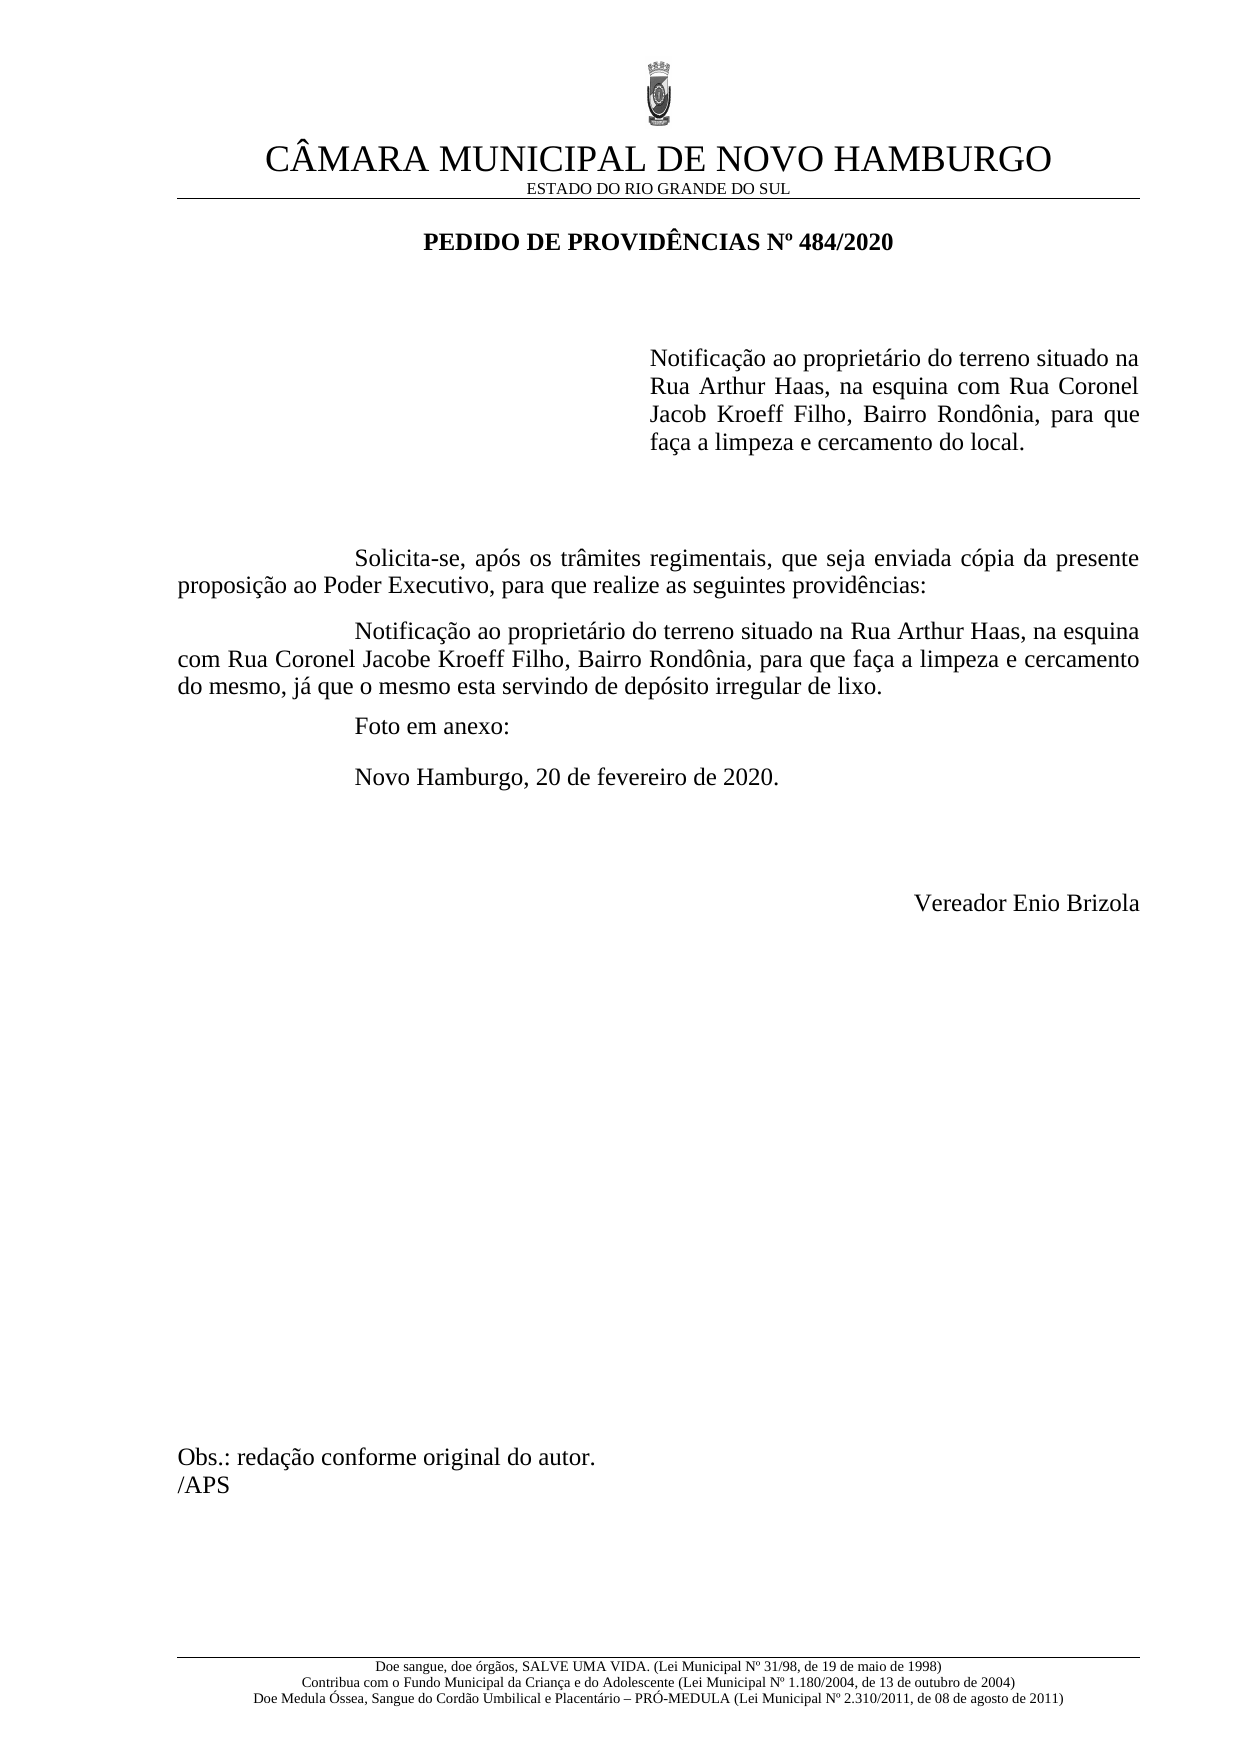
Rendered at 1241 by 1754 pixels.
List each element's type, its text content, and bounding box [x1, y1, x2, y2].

text Solicita-se, após os trâmites regimentais, que seja enviada cópia da presente proposição ao Poder Executivo, para que realize as seguintes providências: [177, 544, 1140, 599]
text Novo Hamburgo, 20 de fevereiro de 2020. [177, 763, 1140, 791]
text PEDIDO DE PROVIDÊNCIAS Nº 484/2020 [177, 228, 1140, 256]
text /APS [177, 1471, 1140, 1499]
text Notificação ao proprietário do terreno situado na Rua Arthur Haas, na esquina com Rua Coronel Jacob Kroeff Filho, Bairro Rondônia, para que faça a limpeza e cercamento do local. [649, 344, 1140, 455]
text Obs.: redação conforme original do autor. [177, 1443, 1140, 1471]
text Foto em anexo: [177, 712, 1140, 740]
text Notificação ao proprietário do terreno situado na Rua Arthur Haas, na esquina com Rua Coronel Jacobe Kroeff Filho, Bairro Rondônia, para que faça a limpeza e cercamento do mesmo, já que o mesmo esta servindo de depósito irregular de lixo. [177, 617, 1140, 700]
text Vereador Enio Brizola [177, 889, 1140, 917]
